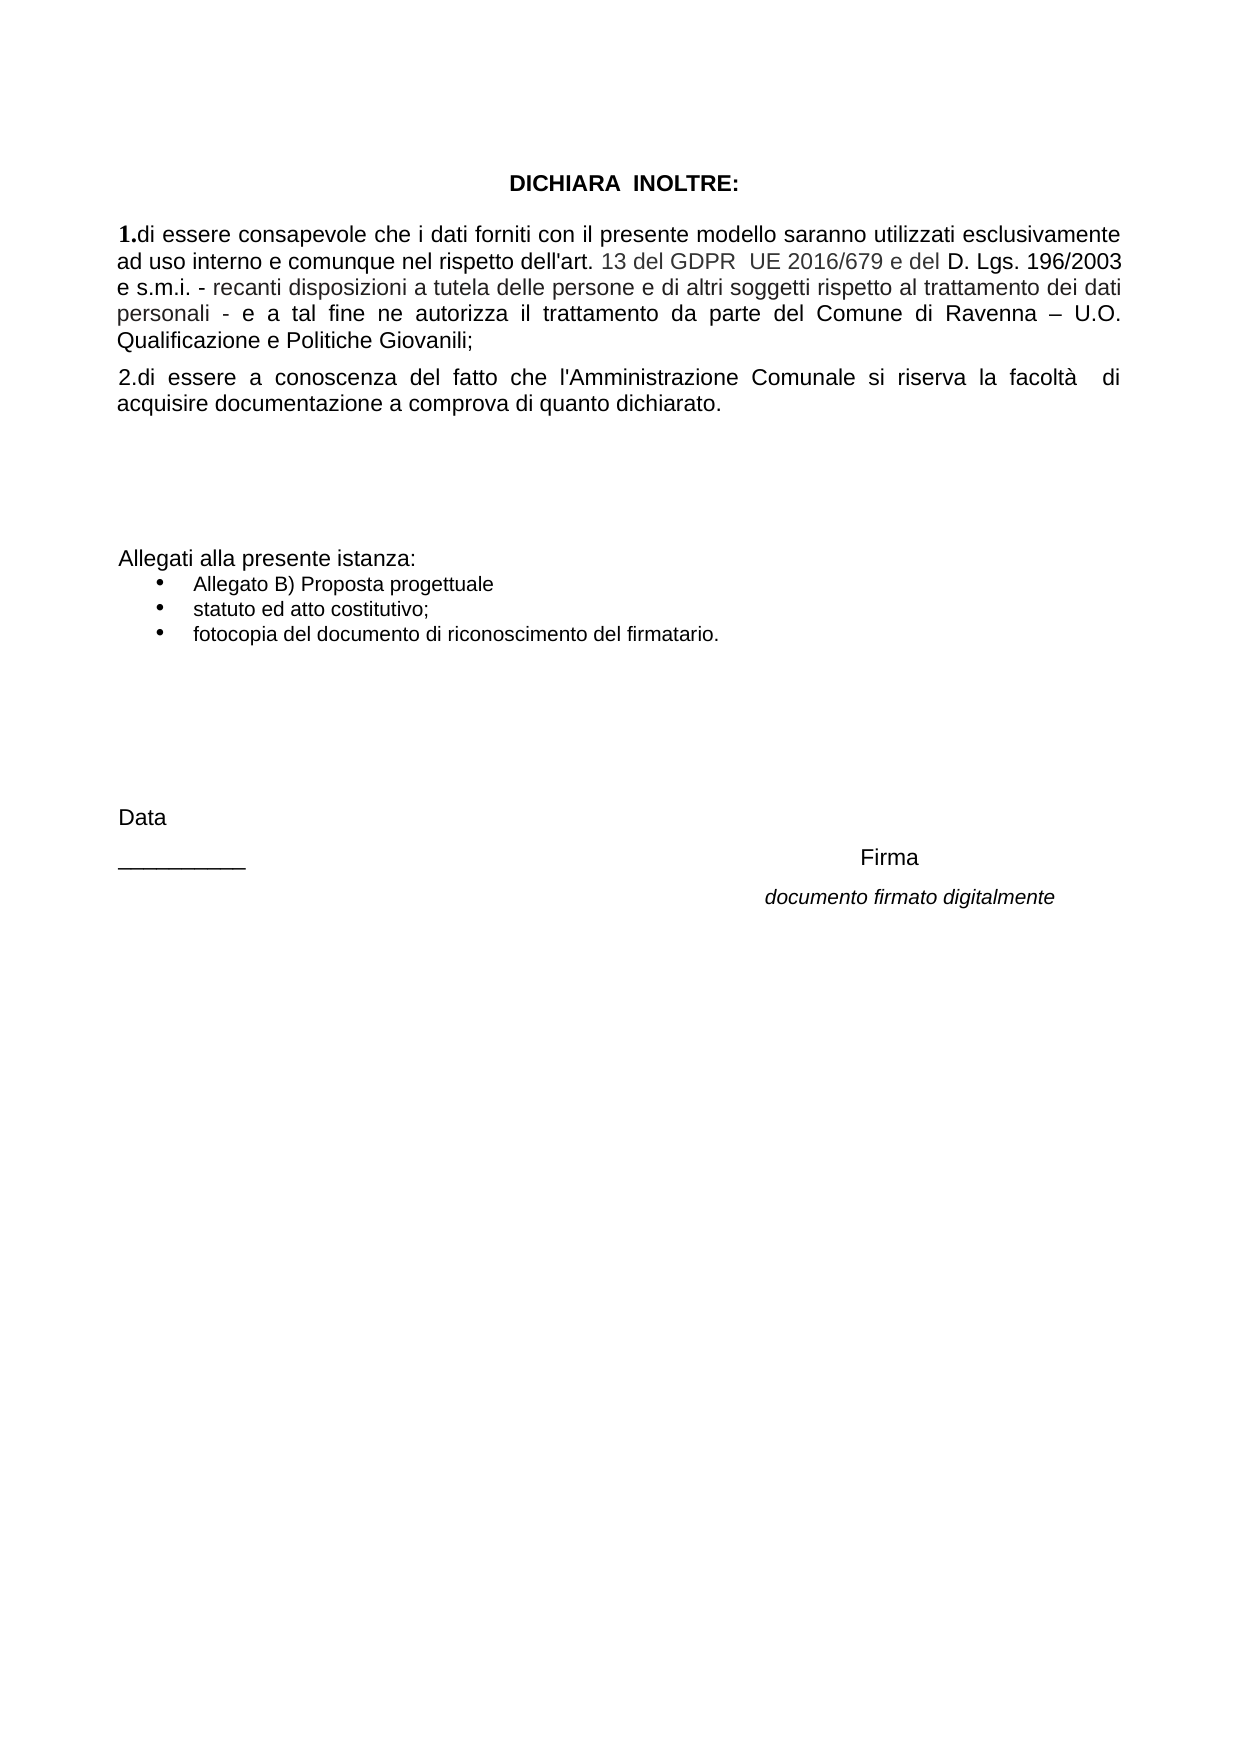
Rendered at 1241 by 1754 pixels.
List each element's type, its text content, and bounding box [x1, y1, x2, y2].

text documento firmato digitalmente [118, 883, 1122, 909]
list Allegato B) Proposta progettuale [156, 571, 1122, 596]
list fotocopia del documento di riconoscimento del firmatario. [156, 621, 1122, 646]
text Allegati alla presente istanza: [118, 545, 1122, 571]
subtitle DICHIARA INOLTRE: [118, 169, 1130, 196]
text Data [118, 804, 1122, 831]
list statuto ed atto costitutivo; [156, 596, 1122, 621]
subtitle di essere a conoscenza del fatto che l'Amministrazione Comunale si riserva la facoltà di acquisire documentazione a comprova di quanto dichiarato. [117, 364, 1122, 416]
subtitle di essere consapevole che i dati forniti con il presente modello saranno utilizzati esclusivamente ad uso interno e comunque nel rispetto dell'art. 13 del GDPR UE 2016/679 e del D. Lgs. 196/2003 e s.m.i. - recanti disposizioni a tutela delle persone e di altri soggetti rispetto al trattamento dei dati personali - e a tal fine ne autorizza il trattamento da parte del Comune di Ravenna – U.O. Qualificazione e Politiche Giovanili; [117, 219, 1122, 353]
text __________ Firma [118, 844, 1122, 870]
